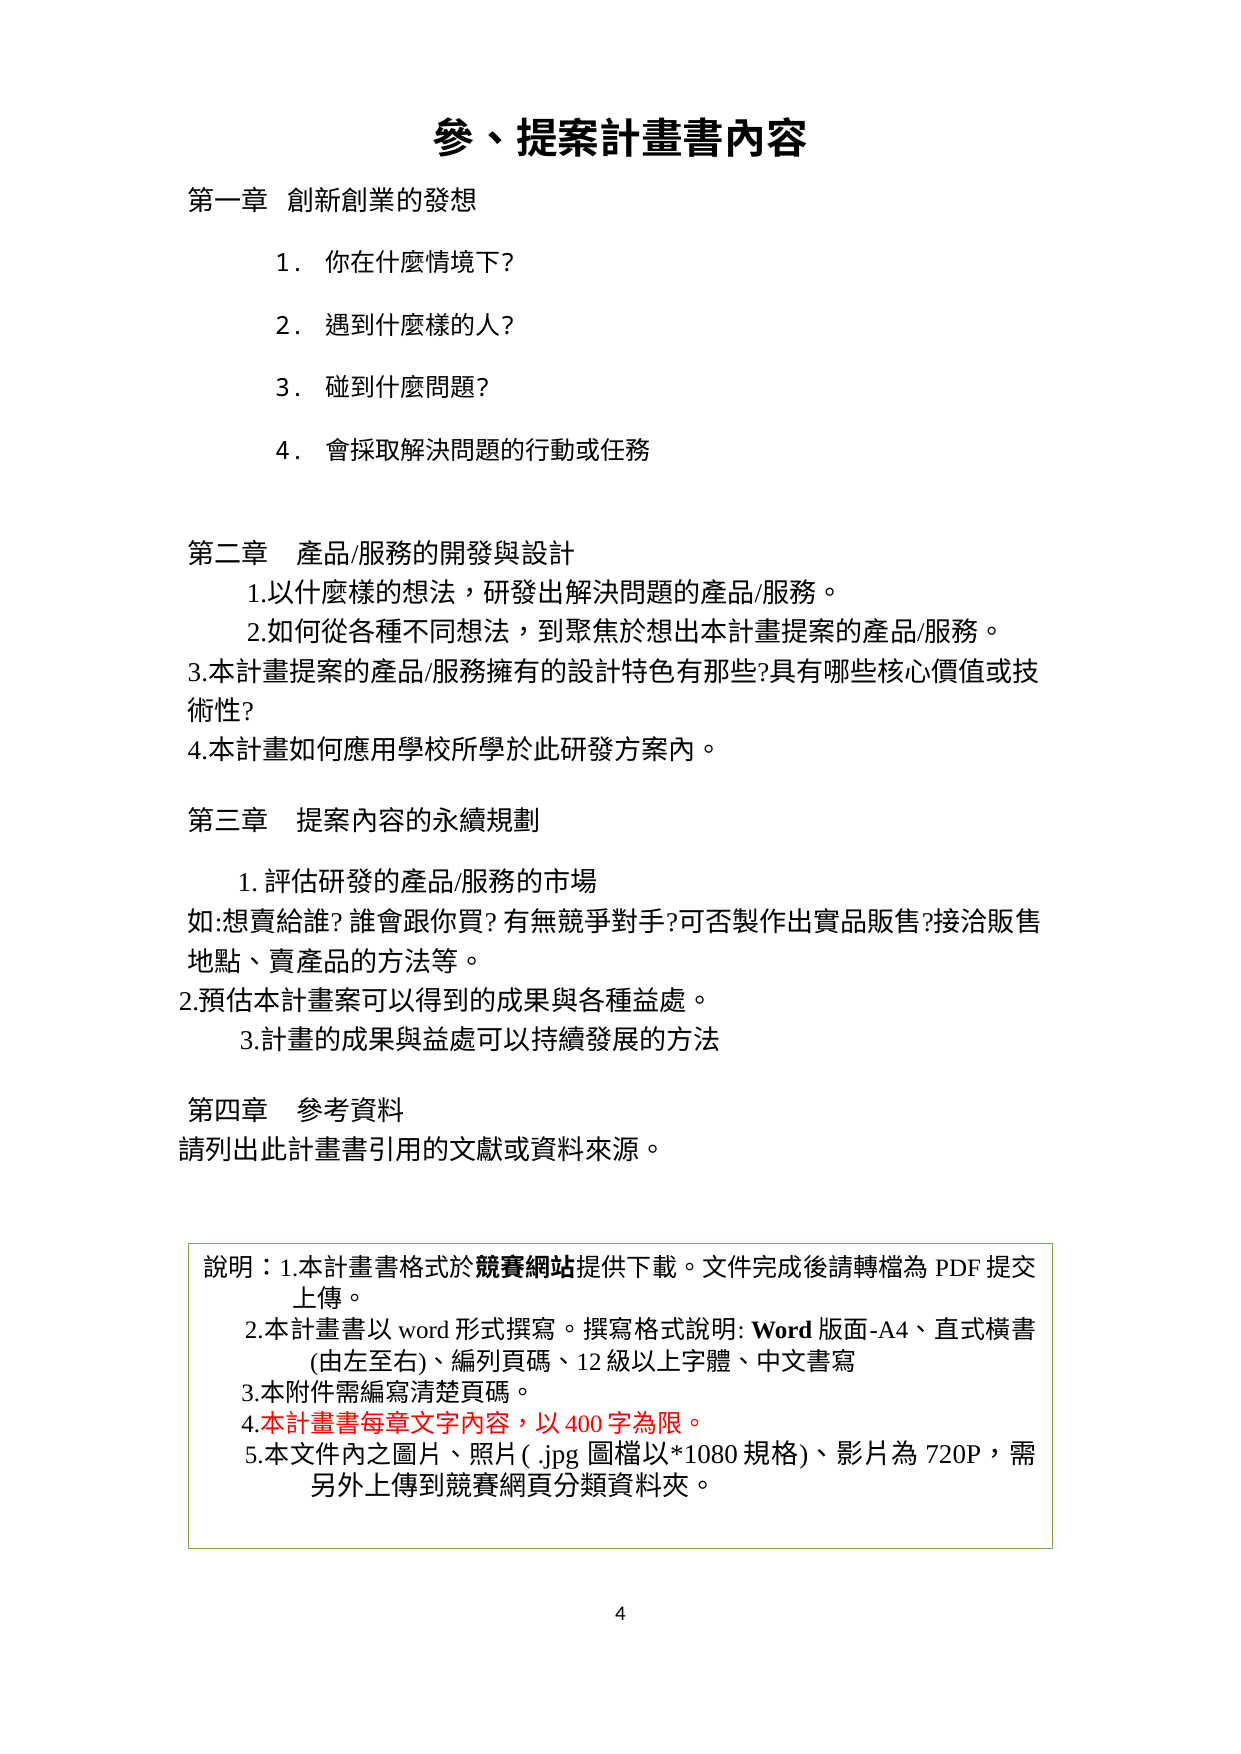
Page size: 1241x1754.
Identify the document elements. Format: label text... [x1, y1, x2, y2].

list 碰到什麼問題? [275, 344, 1053, 407]
list 會採取解決問題的行動或任務 [275, 407, 1053, 469]
text 2.如何從各種不同想法，到聚焦於想出本計畫提案的產品/服務。 [187, 610, 1053, 649]
text 第一章 創新創業的發想 [187, 157, 1053, 219]
text 3.計畫的成果與益處可以持續發展的方法 [212, 1018, 1053, 1057]
text 請列出此計畫書引用的文獻或資料來源。 [178, 1128, 1053, 1167]
text 說明：1.本計畫書格式於競賽網站提供下載。文件完成後請轉檔為PDF提交上傳。 [203, 1251, 1037, 1314]
text 2.預估本計畫案可以得到的成果與各種益處。 [178, 979, 1053, 1018]
list 遇到什麼樣的人? [275, 282, 1053, 344]
text 3.本計畫提案的產品/服務擁有的設計特色有那些?具有哪些核心價值或技術性? [187, 649, 1053, 728]
text 第三章 提案內容的永續規劃 [187, 798, 1053, 838]
text 5.本文件內之圖片、照片( .jpg 圖檔以*1080規格)、影片為720P，需另外上傳到競賽網頁分類資料夾。 [203, 1439, 1037, 1501]
text 第二章 產品/服務的開發與設計 [187, 532, 1053, 571]
text 第四章 參考資料 [187, 1088, 1053, 1128]
text 3.本附件需編寫清楚頁碼。 [203, 1376, 1037, 1408]
list 你在什麼情境下? [275, 219, 1053, 282]
text 4.本計畫如何應用學校所學於此研發方案內。 [187, 728, 1053, 767]
text 2.本計畫書以word形式撰寫。撰寫格式說明: Word版面-A4、直式橫書(由左至右)、編列頁碼、12級以上字體、中文書寫 [203, 1314, 1037, 1376]
text 如:想賣給誰? 誰會跟你買? 有無競爭對手?可否製作出實品販售?接洽販售地點、賣產品的方法等。 [187, 900, 1053, 979]
text 4.本計畫書每章文字內容，以400字為限。 [203, 1408, 1037, 1439]
text 參、提案計畫書內容 [187, 94, 1053, 157]
text 1. 評估研發的產品/服務的市場 [187, 838, 1053, 900]
text 1.以什麼樣的想法，研發出解決問題的產品/服務。 [187, 571, 1053, 610]
